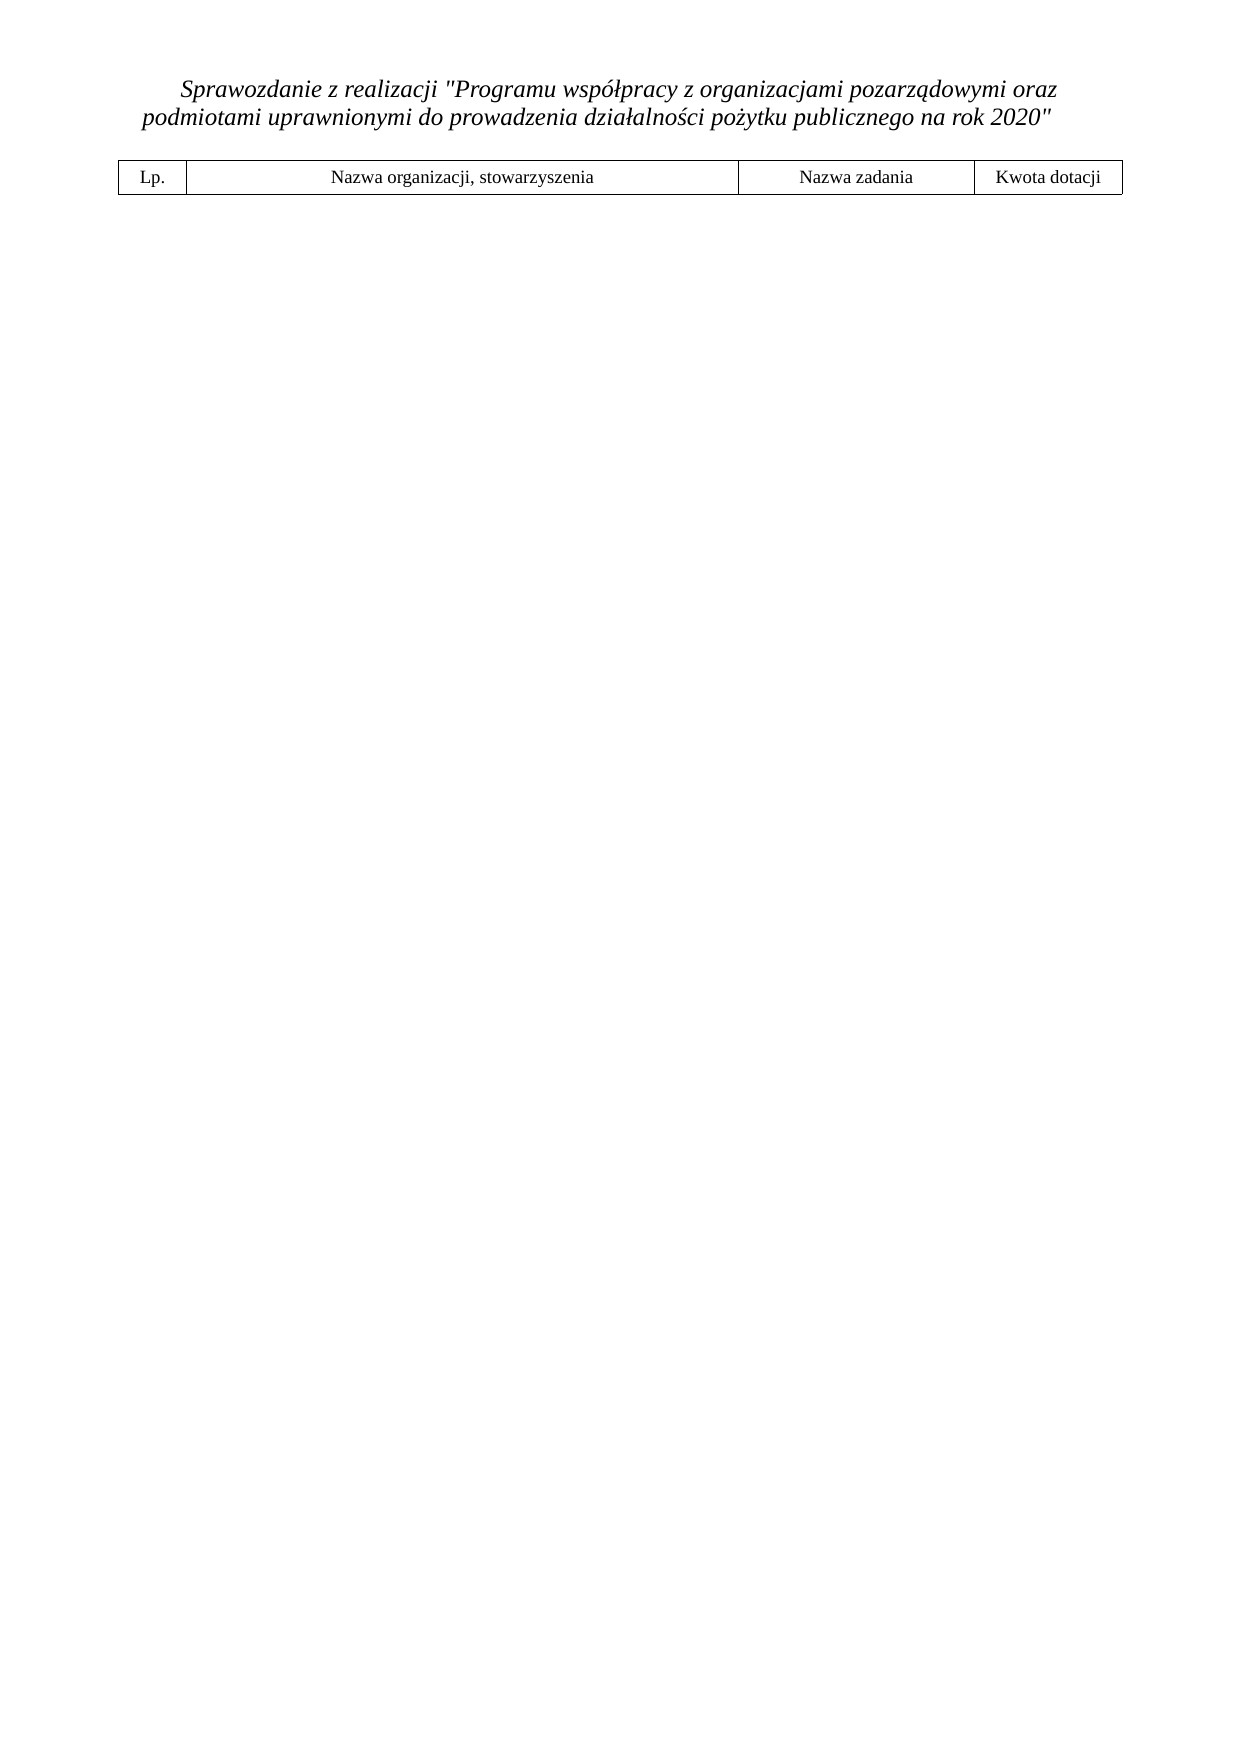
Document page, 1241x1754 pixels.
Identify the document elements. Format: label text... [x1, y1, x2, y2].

table_header Lp. [119, 161, 186, 193]
table_header Nazwa organizacji, stowarzyszenia [187, 161, 738, 193]
table_header Kwota dotacji [975, 161, 1122, 193]
table_header Nazwa zadania [739, 161, 974, 193]
